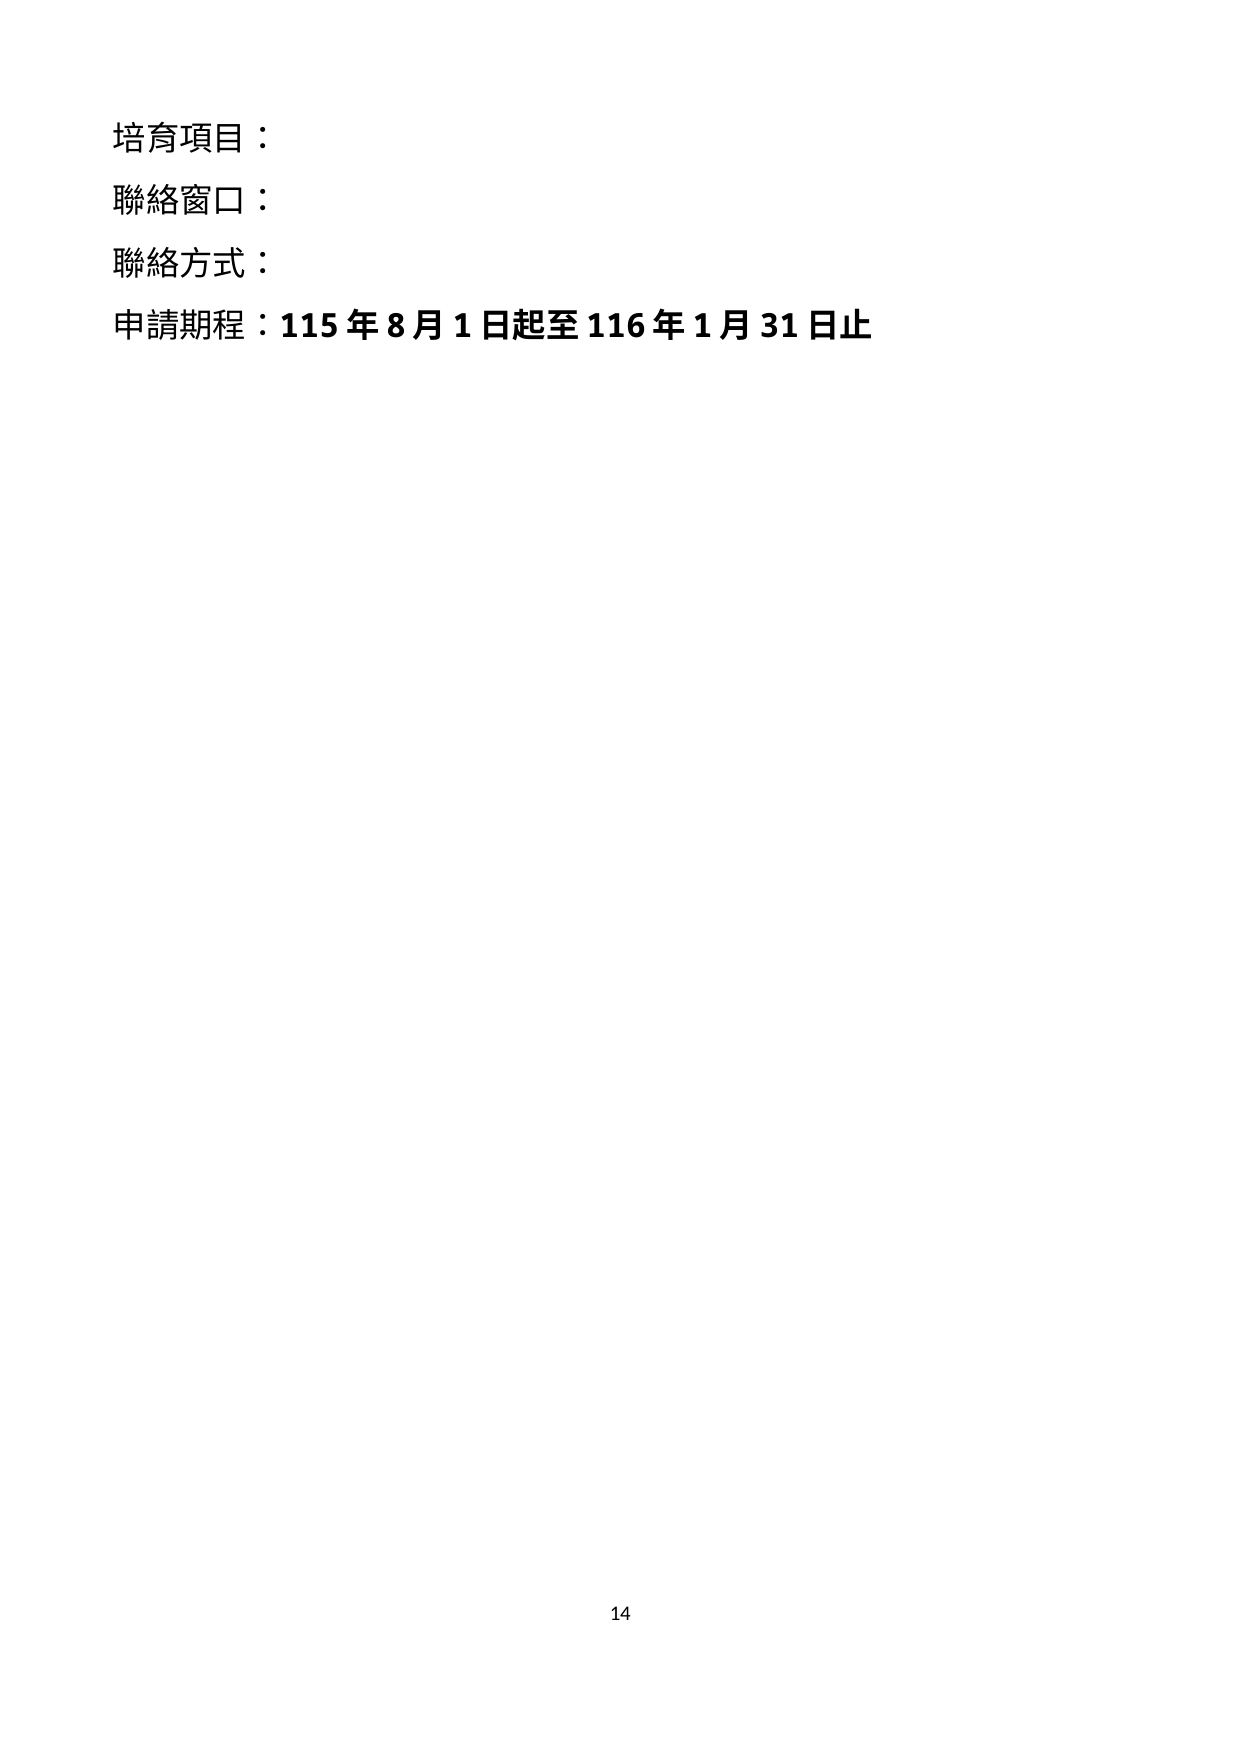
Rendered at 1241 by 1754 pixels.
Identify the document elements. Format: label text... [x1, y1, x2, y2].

text 聯絡窗口： [112, 157, 1128, 219]
text 申請期程：115年8月1日起至116年1月31日止 [112, 282, 1128, 344]
text 聯絡方式： [112, 219, 1128, 282]
text 培育項目： [112, 94, 1128, 157]
